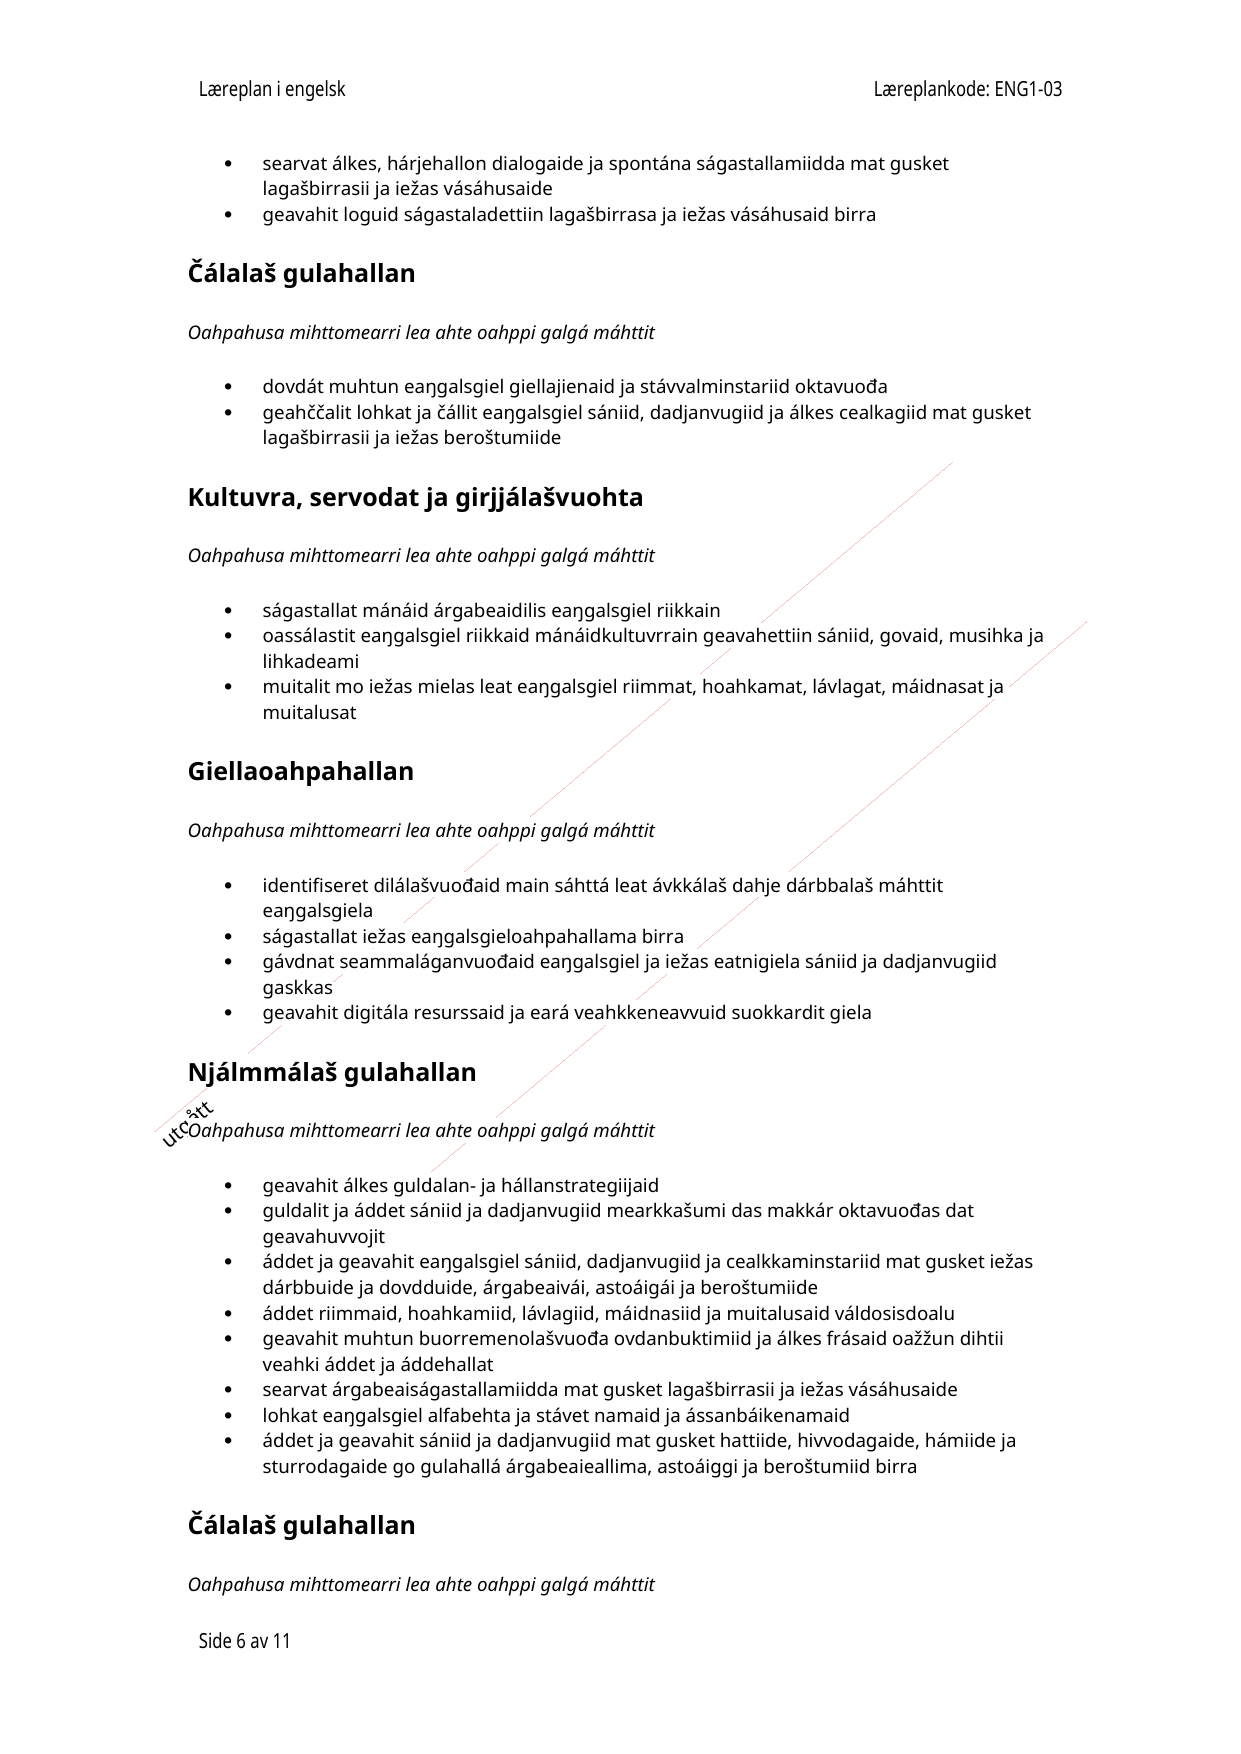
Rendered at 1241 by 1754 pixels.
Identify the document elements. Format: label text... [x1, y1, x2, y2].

list geavahit álkes guldalan- ja hállanstrategiijaid [659, 1172, 1053, 1198]
list geahččalit lohkat ja čállit eaŋgalsgiel sániid, dadjanvugiid ja álkes cealkagiid mat gusket lagašbirrasii ja iežas beroštumiide [561, 399, 1053, 450]
list ságastallat iežas eaŋgalsgieloahpahallama birra [699, 923, 1053, 948]
list dovdát muhtun eaŋgalsgiel giellajienaid ja stávvalminstariid oktavuođa [888, 374, 1053, 399]
list ságastallat iežas eaŋgalsgieloahpahallama birra [225, 923, 263, 948]
list identifiseret dilálašvuođaid main sáhttá leat ávkkálaš dahje dárbbalaš máhttit eaŋgalsgiela [225, 872, 432, 923]
list guldalit ja áddet sániid ja dadjanvugiid mearkkašumi das makkár oktavuođas dat geavahuvvojit [225, 1198, 263, 1249]
list áddet ja geavahit eaŋgalsgiel sániid, dadjanvugiid ja cealkkaminstariid mat gusket iežas dárbbuide ja dovdduide, árgabeaivái, astoáigái ja beroštumiide [823, 1249, 1053, 1300]
text Oahpahusa mihttomearri lea ahte oahppi galgá máhttit [497, 1117, 1053, 1143]
text Oahpahusa mihttomearri lea ahte oahppi galgá máhttit [662, 543, 854, 568]
list áddet ja geavahit sániid ja dadjanvugiid mat gusket hattiide, hivvodagaide, hámiide ja sturrodagaide go gulahallá árgabeaieallima, astoáiggi ja beroštumiid birra [225, 1427, 1053, 1478]
list identifiseret dilálašvuođaid main sáhttá leat ávkkálaš dahje dárbbalaš máhttit eaŋgalsgiela [405, 897, 757, 923]
list identifiseret dilálašvuođaid main sáhttá leat ávkkálaš dahje dárbbalaš máhttit eaŋgalsgiela [729, 872, 1053, 923]
text Oahpahusa mihttomearri lea ahte oahppi galgá máhttit [828, 543, 1053, 568]
list geavahit muhtun buorremenolašvuođa ovdanbuktimiid ja álkes frásaid oažžun dihtii veahki áddet ja áddehallat [494, 1325, 1053, 1376]
list gávdnat seammaláganvuođaid eaŋgalsgiel ja iežas eatnigiela sániid ja dadjanvugiid gaskkas [639, 948, 1053, 999]
text Oahpahusa mihttomearri lea ahte oahppi galgá máhttit [662, 817, 852, 843]
list oassálastit eaŋgalsgiel riikkaid mánáidkultuvrrain geavahettiin sániid, govaid, musihka ja lihkadeami [702, 623, 1053, 674]
list geavahit loguid ságastaladettiin lagašbirrasa ja iežas vásáhusaid birra [877, 201, 1053, 227]
list gávdnat seammaláganvuođaid eaŋgalsgiel ja iežas eatnigiela sániid ja dadjanvugiid gaskkas [225, 948, 372, 999]
list muitalit mo iežas mielas leat eaŋgalsgiel riimmat, hoahkamat, lávlagat, máidnasat ja muitalusat [965, 674, 1053, 725]
subtitle Njálmmálaš gulahallan [477, 1054, 570, 1088]
list muitalit mo iežas mielas leat eaŋgalsgiel riimmat, hoahkamat, lávlagat, máidnasat ja muitalusat [225, 674, 263, 725]
list geavahit digitála resurssaid ja eará veahkkeneavvuid suokkardit giela [225, 999, 311, 1025]
text Oahpahusa mihttomearri lea ahte oahppi galgá máhttit [662, 319, 1053, 344]
list searvat árgabeaiságastallamiidda mat gusket lagašbirrasii ja iežas vásáhusaide [958, 1376, 1053, 1402]
list oassálastit eaŋgalsgiel riikkaid mánáidkultuvrrain geavahettiin sániid, govaid, musihka ja lihkadeami [359, 648, 729, 674]
subtitle Giellaoahpahallan [890, 754, 1053, 788]
subtitle Kultuvra, servodat ja girjjálašvuohta [644, 479, 931, 513]
list geavahit digitála resurssaid ja eará veahkkeneavvuid suokkardit giela [637, 999, 1053, 1025]
list geavahit álkes guldalan- ja hállanstrategiijaid [225, 1172, 263, 1198]
list ságastallat mánáid árgabeaidilis eaŋgalsgiel riikkain [762, 597, 1053, 623]
subtitle Njálmmálaš gulahallan [533, 1054, 1053, 1088]
list muitalit mo iežas mielas leat eaŋgalsgiel riimmat, hoahkamat, lávlagat, máidnasat ja muitalusat [356, 699, 668, 725]
list lohkat eaŋgalsgiel alfabehta ja stávet namaid ja ássanbáikenamaid [850, 1402, 1053, 1427]
list muitalit mo iežas mielas leat eaŋgalsgiel riimmat, hoahkamat, lávlagat, máidnasat ja muitalusat [641, 699, 993, 725]
list áddet riimmaid, hoahkamiid, lávlagiid, máidnasiid ja muitalusaid váldosisdoalu [955, 1300, 1053, 1325]
list ságastallat iežas eaŋgalsgieloahpahallama birra [684, 923, 726, 948]
subtitle Giellaoahpahallan [414, 754, 603, 788]
subtitle Čálalaš gulahallan [416, 256, 1053, 290]
list ságastallat mánáid árgabeaidilis eaŋgalsgiel riikkain [721, 597, 790, 623]
subtitle Giellaoahpahallan [566, 754, 927, 788]
text Oahpahusa mihttomearri lea ahte oahppi galgá máhttit [662, 1571, 1053, 1596]
list gávdnat seammaláganvuođaid eaŋgalsgiel ja iežas eatnigiela sániid ja dadjanvugiid gaskkas [333, 974, 665, 999]
list guldalit ja áddet sániid ja dadjanvugiid mearkkašumi das makkár oktavuođas dat geavahuvvojit [385, 1198, 1053, 1249]
text Oahpahusa mihttomearri lea ahte oahppi galgá máhttit [824, 817, 1053, 843]
list searvat álkes, hárjehallon dialogaide ja spontána ságastallamiidda mat gusket lagašbirrasii ja iežas vásáhusaide [558, 150, 1053, 201]
subtitle Čálalaš gulahallan [416, 1508, 1053, 1542]
subtitle Kultuvra, servodat ja girjjálašvuohta [893, 479, 1053, 513]
